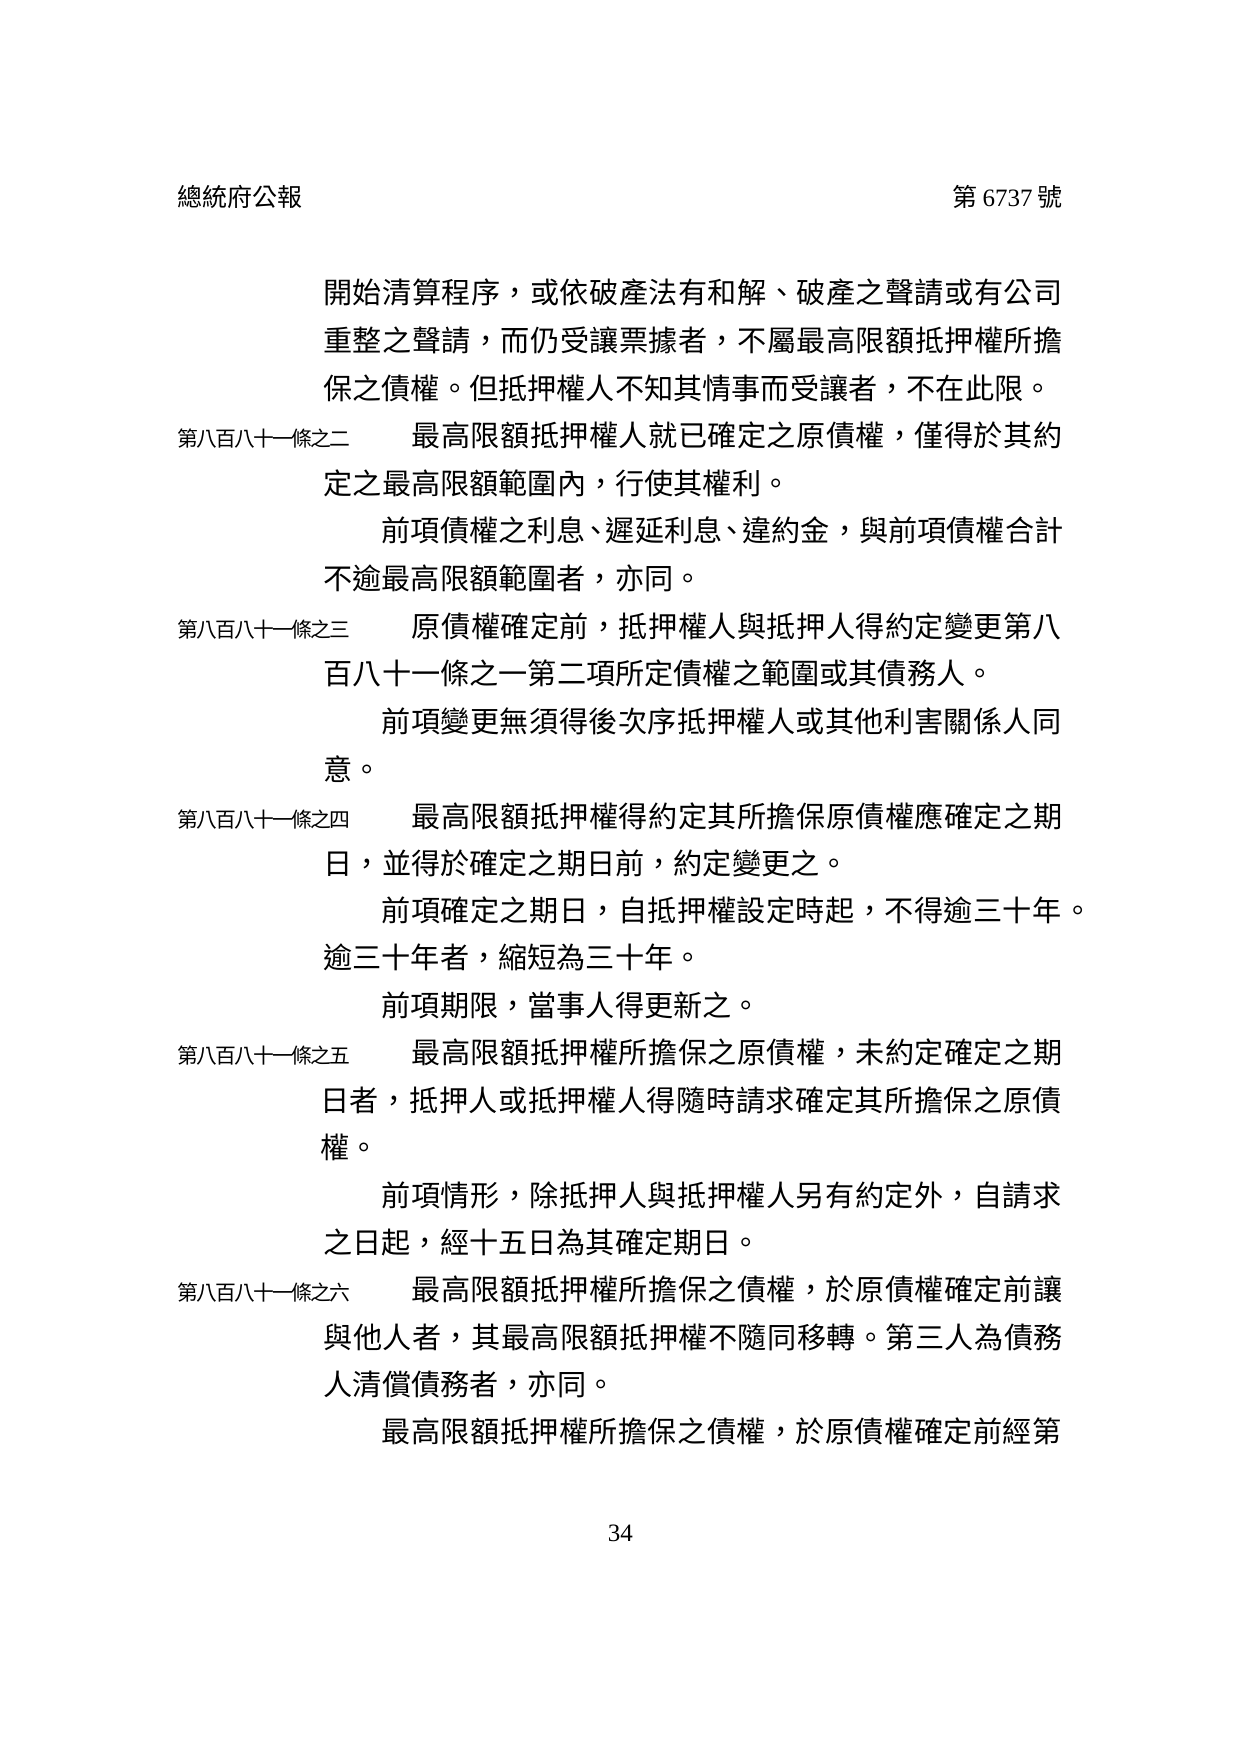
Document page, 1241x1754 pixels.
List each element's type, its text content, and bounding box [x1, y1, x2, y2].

text 第八百八十一條之三 原債權確定前，抵押權人與抵押人得約定變更第八百八十一條之一第二項所定債權之範圍或其債務人。 [177, 599, 1063, 694]
text 開始清算程序，或依破產法有和解、破產之聲請或有公司重整之聲請，而仍受讓票據者，不屬最高限額抵押權所擔保之債權。但抵押權人不知其情事而受讓者，不在此限。 [323, 266, 1063, 409]
text 前項確定之期日，自抵押權設定時起，不得逾三十年。逾三十年者，縮短為三十年。 [323, 884, 1063, 978]
text 前項期限，當事人得更新之。 [323, 978, 1063, 1026]
text 前項變更無須得後次序抵押權人或其他利害關係人同意。 [323, 694, 1063, 789]
text 第八百八十一條之六 最高限額抵押權所擔保之債權，於原債權確定前讓與他人者，其最高限額抵押權不隨同移轉。第三人為債務人清償債務者，亦同。 [177, 1263, 1063, 1405]
text 第八百八十一條之五 最高限額抵押權所擔保之原債權，未約定確定之期日者，抵押人或抵押權人得隨時請求確定其所擔保之原債權。 [177, 1026, 1063, 1168]
text 第八百八十一條之二 最高限額抵押權人就已確定之原債權，僅得於其約定之最高限額範圍內，行使其權利。 [177, 409, 1063, 504]
text 前項情形，除抵押人與抵押權人另有約定外，自請求之日起，經十五日為其確定期日。 [323, 1168, 1063, 1263]
text 前項債權之利息、遲延利息、違約金，與前項債權合計不逾最高限額範圍者，亦同。 [323, 504, 1063, 599]
text 最高限額抵押權所擔保之債權，於原債權確定前經第 [323, 1405, 1063, 1452]
text 第八百八十一條之四 最高限額抵押權得約定其所擔保原債權應確定之期日，並得於確定之期日前，約定變更之。 [177, 789, 1063, 884]
